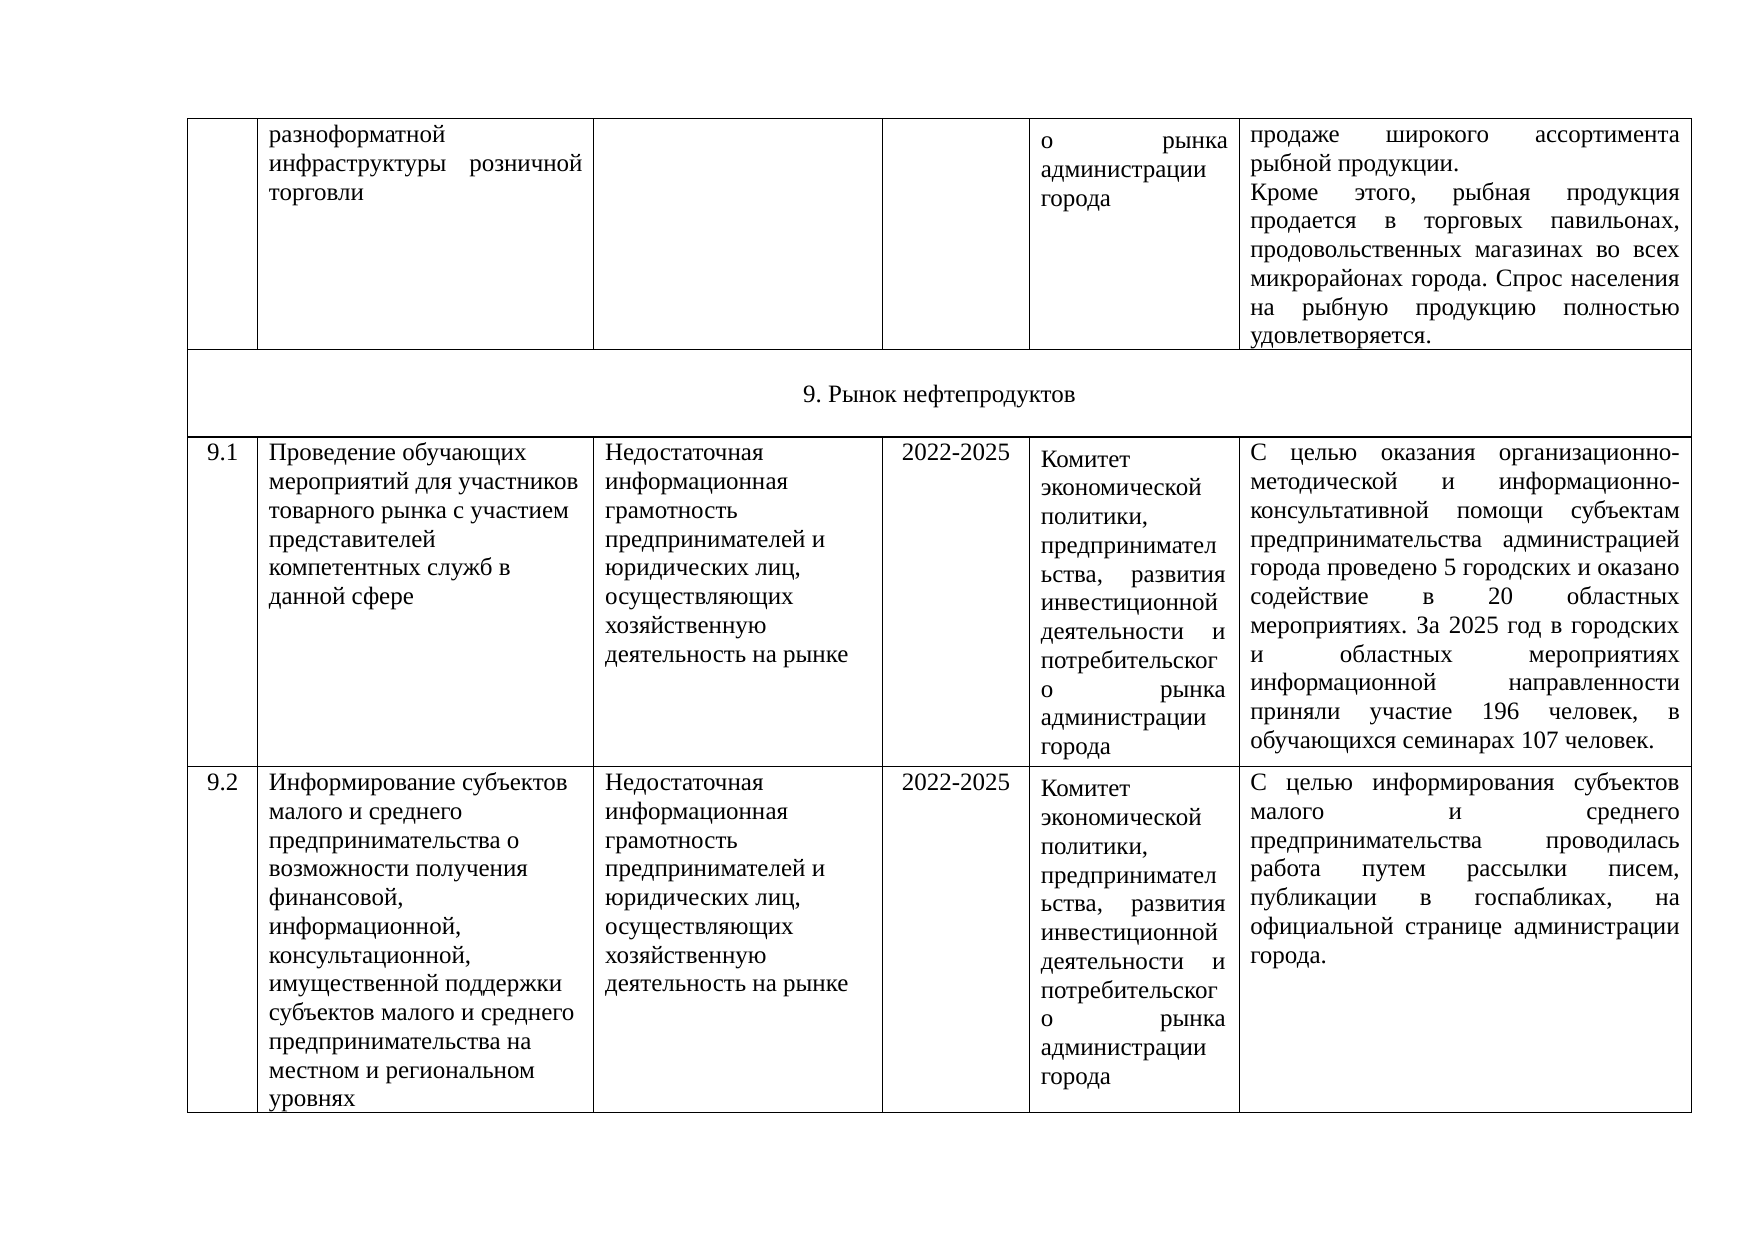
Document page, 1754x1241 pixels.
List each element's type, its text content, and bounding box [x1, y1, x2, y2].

table_cell 2022-2025 [883, 767, 1029, 1112]
table_cell С целью информирования субъектов малого и среднего предпринимательства проводилась работа путем рассылки писем, публикации в госпабликах, на официальной странице администрации города. [1240, 767, 1691, 1112]
table_cell Недостаточная информационная грамотность предпринимателей и юридических лиц, осуществляющих хозяйственную деятельность на рынке [594, 438, 882, 766]
table_cell 9.1 [188, 438, 257, 766]
table_cell разноформатной инфраструктуры розничной торговли [258, 119, 593, 349]
table_cell Проведение обучающих мероприятий для участников товарного рынка с участием представителей компетентных служб в данной сфере [258, 438, 593, 766]
table_cell Недостаточная информационная грамотность предпринимателей и юридических лиц, осуществляющих хозяйственную деятельность на рынке [594, 767, 882, 1112]
table_cell [188, 119, 257, 349]
table_cell Комитет экономической политики, предпринимательства, развития инвестиционной деятельности и потребительского рынка администрации города [1030, 438, 1239, 766]
table_cell [594, 119, 882, 349]
table_cell о рынка администрации города [1030, 119, 1239, 349]
table_cell С целью оказания организационно-методической и информационно-консультативной помощи субъектам предпринимательства администрацией города проведено 5 городских и оказано содействие в 20 областных мероприятиях. За 2025 год в городских и областных мероприятиях информационной направленности приняли участие 196 человек, в обучающихся семинарах 107 человек. [1240, 438, 1691, 766]
table_cell [883, 119, 1029, 349]
table_cell Комитет экономической политики, предпринимательства, развития инвестиционной деятельности и потребительского рынка администрации города [1030, 767, 1239, 1112]
table_cell 9. Рынок нефтепродуктов [188, 350, 1691, 436]
table_cell Информирование субъектов малого и среднего предпринимательства о возможности получения финансовой, информационной, консультационной, имущественной поддержки субъектов малого и среднего предпринимательства на местном и региональном уровнях [258, 767, 593, 1112]
table_cell 2022-2025 [883, 438, 1029, 766]
table_cell 9.2 [188, 767, 257, 1112]
table_cell продаже широкого ассортимента рыбной продукции. Кроме этого, рыбная продукция продается в торговых павильонах, продовольственных магазинах во всех микрорайонах города. Спрос населения на рыбную продукцию полностью удовлетворяется. [1240, 119, 1691, 349]
